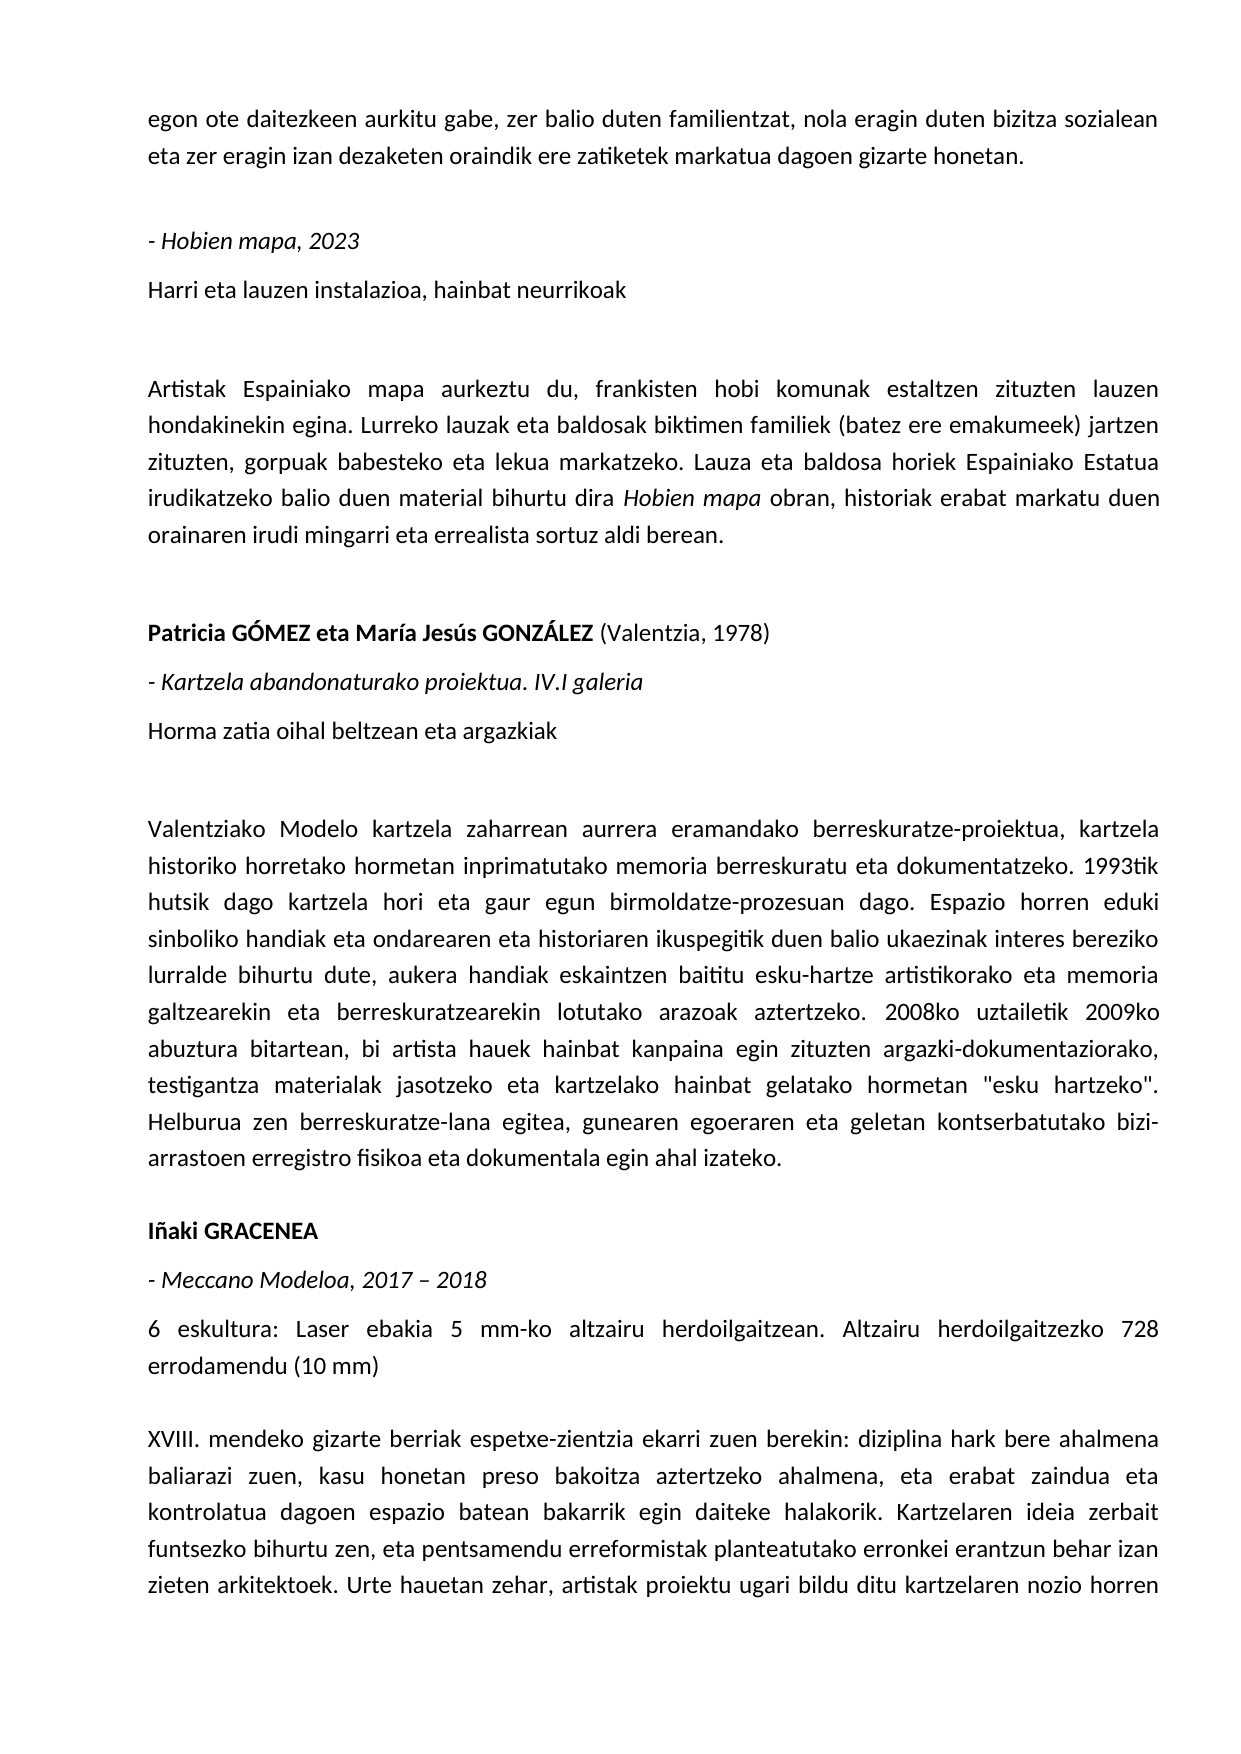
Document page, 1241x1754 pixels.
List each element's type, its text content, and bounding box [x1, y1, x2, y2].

text Horma zatia oihal beltzean eta argazkiak [148, 715, 1161, 746]
text Artistak Espainiako mapa aurkeztu du, frankisten hobi komunak estaltzen zituzten lauzen hondakinekin egina. Lurreko lauzak eta baldosak biktimen familiek (batez ere emakumeek) jartzen zituzten, gorpuak babesteko eta lekua markatzeko. Lauza eta baldosa horiek Espainiako Estatua irudikatzeko balio duen material bihurtu dira Hobien mapa obran, historiak erabat markatu duen orainaren irudi mingarri eta errealista sortuz aldi berean. [148, 373, 1161, 549]
text Patricia GÓMEZ eta María Jesús GONZÁLEZ (Valentzia, 1978) [148, 617, 1161, 648]
text Harri eta lauzen instalazioa, hainbat neurrikoak [148, 274, 1161, 305]
text - Kartzela abandonaturako proiektua. IV.I galeria [148, 666, 1161, 697]
text Valentziako Modelo kartzela zaharrean aurrera eramandako berreskuratze-proiektua, kartzela historiko horretako hormetan inprimatutako memoria berreskuratu eta dokumentatzeko. 1993tik hutsik dago kartzela hori eta gaur egun birmoldatze-prozesuan dago. Espazio horren eduki sinboliko handiak eta ondarearen eta historiaren ikuspegitik duen balio ukaezinak interes bereziko lurralde bihurtu dute, aukera handiak eskaintzen baititu esku-hartze artistikorako eta memoria galtzearekin eta berreskuratzearekin lotutako arazoak aztertzeko. 2008ko uztailetik 2009ko abuztura bitartean, bi artista hauek hainbat kanpaina egin zituzten argazki-dokumentaziorako, testigantza materialak jasotzeko eta kartzelako hainbat gelatako hormetan "esku hartzeko". Helburua zen berreskuratze-lana egitea, gunearen egoeraren eta geletan kontserbatutako bizi-arrastoen erregistro fisikoa eta dokumentala egin ahal izateko. [148, 813, 1161, 1173]
text - Meccano Modeloa, 2017 – 2018 [148, 1264, 1161, 1295]
text Iñaki GRACENEA [148, 1216, 1161, 1246]
text XVIII. mendeko gizarte berriak espetxe-zientzia ekarri zuen berekin: diziplina hark bere ahalmena baliarazi zuen, kasu honetan preso bakoitza aztertzeko ahalmena, eta erabat zaindua eta kontrolatua dagoen espazio batean bakarrik egin daiteke halakorik. Kartzelaren ideia zerbait funtsezko bihurtu zen, eta pentsamendu erreformistak planteatutako erronkei erantzun behar izan zieten arkitektoek. Urte hauetan zehar, artistak proiektu ugari bildu ditu kartzelaren nozio horren [148, 1423, 1161, 1600]
text egon ote daitezkeen aurkitu gabe, zer balio duten familientzat, nola eragin duten bizitza sozialean eta zer eragin izan dezaketen oraindik ere zatiketek markatua dagoen gizarte honetan. [148, 103, 1161, 170]
text - Hobien mapa, 2023 [148, 226, 1161, 256]
text 6 eskultura: Laser ebakia 5 mm-ko altzairu herdoilgaitzean. Altzairu herdoilgaitzezko 728 errodamendu (10 mm) [148, 1314, 1161, 1381]
